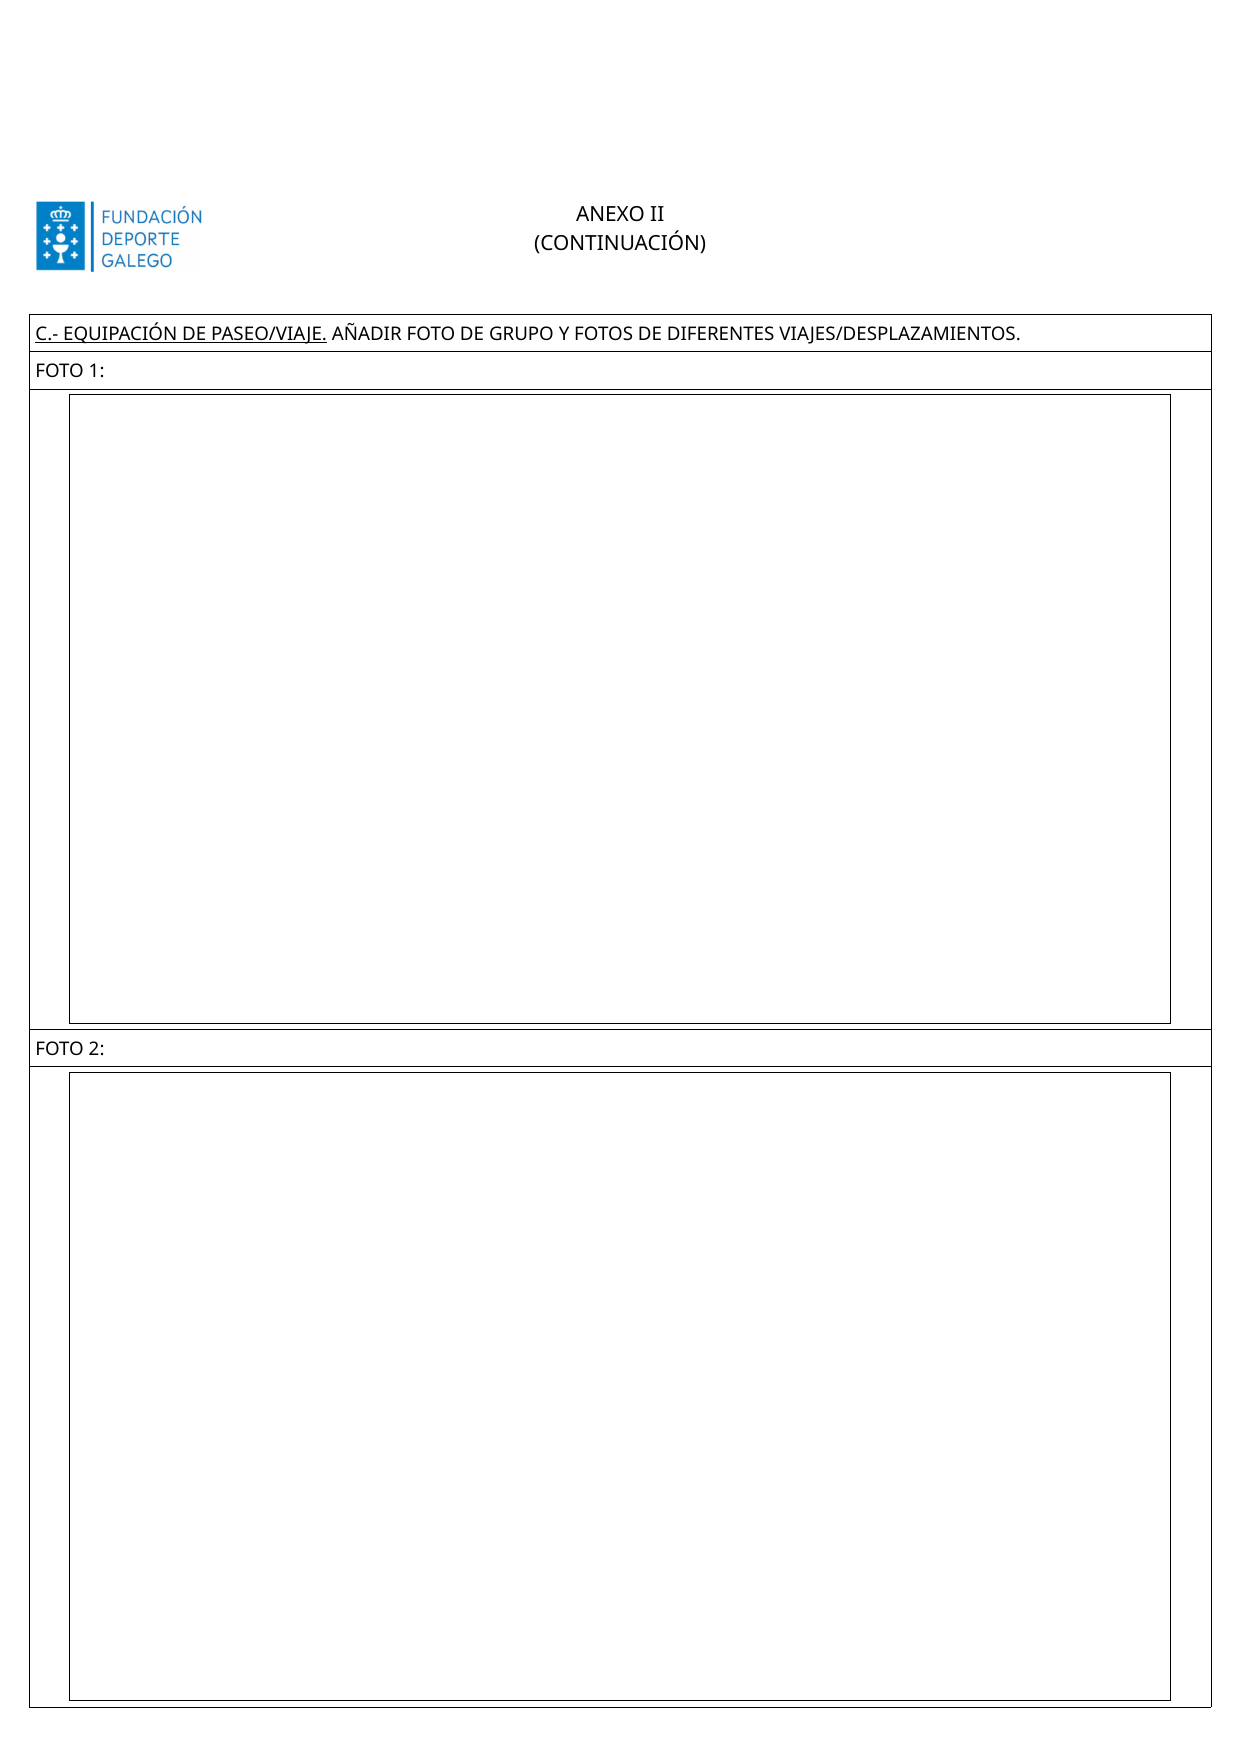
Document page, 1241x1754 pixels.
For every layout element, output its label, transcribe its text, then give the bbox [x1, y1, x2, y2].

table_cell [30, 1067, 1211, 1707]
table_header C.- EQUIPACIÓN DE PASEO/VIAJE. AÑADIR FOTO DE GRUPO Y FOTOS DE DIFERENTES VIAJES/DESPLAZAMIENTOS. [30, 315, 1211, 351]
table_cell [30, 390, 1211, 1029]
picture [35, 201, 204, 273]
table_cell FOTO 2: [30, 1030, 1211, 1066]
table_cell FOTO 1: [30, 352, 1211, 388]
